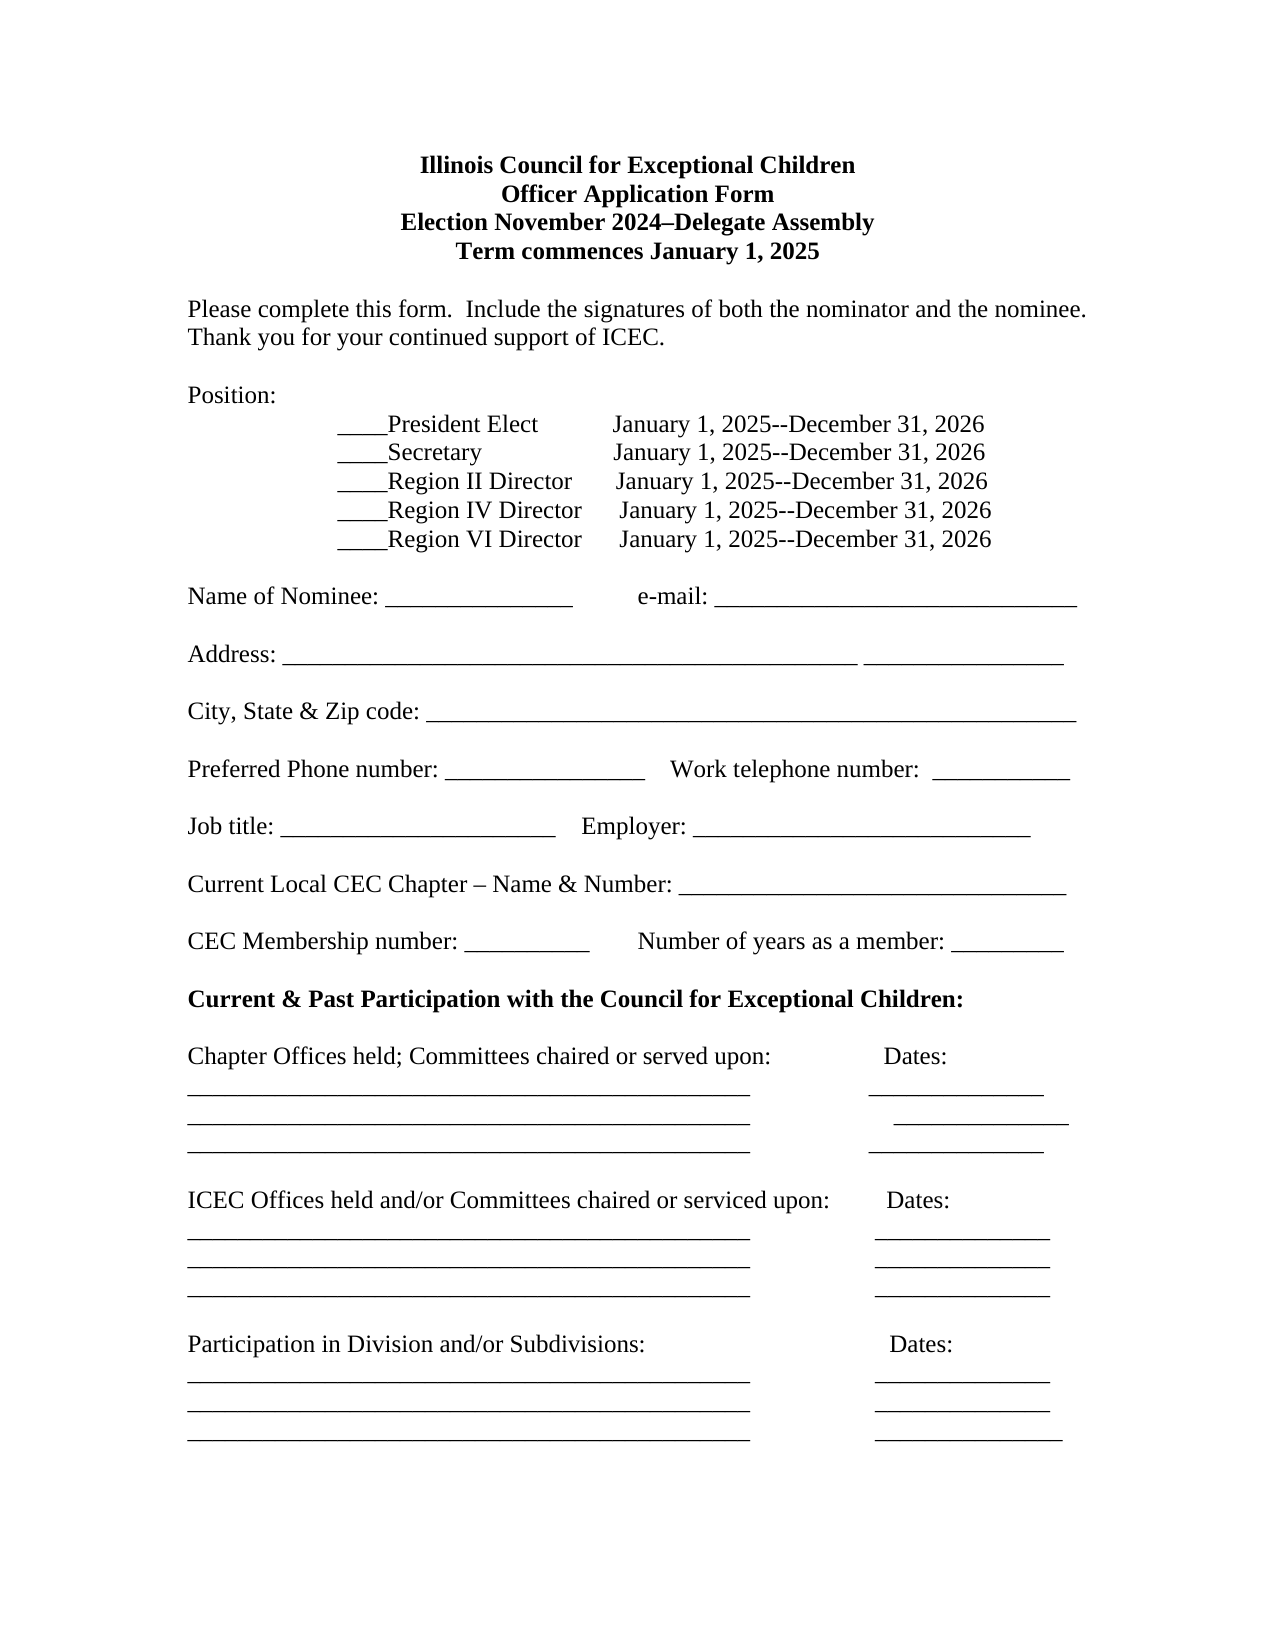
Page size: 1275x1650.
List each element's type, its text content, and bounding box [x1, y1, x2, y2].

text Please complete this form. Include the signatures of both the nominator and the nominee. Thank you for your continued support of ICEC. [187, 294, 1087, 351]
text Participation in Division and/or Subdivisions: Dates: [187, 1329, 1087, 1357]
text _____________________________________________ ______________ [187, 1127, 1087, 1156]
text ____Region IV Director January 1, 2025--December 31, 2026 [187, 495, 1087, 524]
text Current & Past Participation with the Council for Exceptional Children: [187, 984, 1087, 1012]
text _____________________________________________ ______________ [187, 1099, 1087, 1127]
text Officer Application Form [187, 179, 1087, 207]
text _____________________________________________ ______________ [187, 1386, 1087, 1415]
text ____Region VI Director January 1, 2025--December 31, 2026 [187, 524, 1087, 552]
text Election November 2024–Delegate Assembly [187, 207, 1087, 236]
text City, State & Zip code: ____________________________________________________ [187, 696, 1087, 725]
text _____________________________________________ ______________ [187, 1271, 1087, 1300]
text ____Secretary January 1, 2025--December 31, 2026 [262, 437, 1087, 466]
text _____________________________________________ ______________ [187, 1214, 1087, 1242]
text Illinois Council for Exceptional Children [187, 150, 1087, 179]
text Preferred Phone number: ________________ Work telephone number: ___________ [187, 754, 1087, 782]
text ____Region II Director January 1, 2025--December 31, 2026 [187, 466, 1087, 495]
text Current Local CEC Chapter – Name & Number: _______________________________ [187, 869, 1087, 897]
text _____________________________________________ ______________ [187, 1242, 1087, 1271]
text Name of Nominee: _______________ e-mail: _____________________________ [187, 581, 1087, 610]
text ____President Elect January 1, 2025--December 31, 2026 [187, 409, 1087, 437]
text CEC Membership number: __________ Number of years as a member: _________ [187, 926, 1087, 955]
text Term commences January 1, 2025 [187, 236, 1087, 265]
text Address: ______________________________________________ ________________ [187, 639, 1087, 667]
text Chapter Offices held; Committees chaired or served upon: Dates: [187, 1041, 1087, 1070]
text ICEC Offices held and/or Committees chaired or serviced upon: Dates: [187, 1185, 1087, 1214]
text Job title: ______________________ Employer: ___________________________ [187, 811, 1087, 840]
text _____________________________________________ ______________ [187, 1070, 1087, 1099]
text Position: [187, 380, 1087, 409]
text _____________________________________________ _______________ [187, 1415, 1087, 1444]
text _____________________________________________ ______________ [187, 1357, 1087, 1386]
